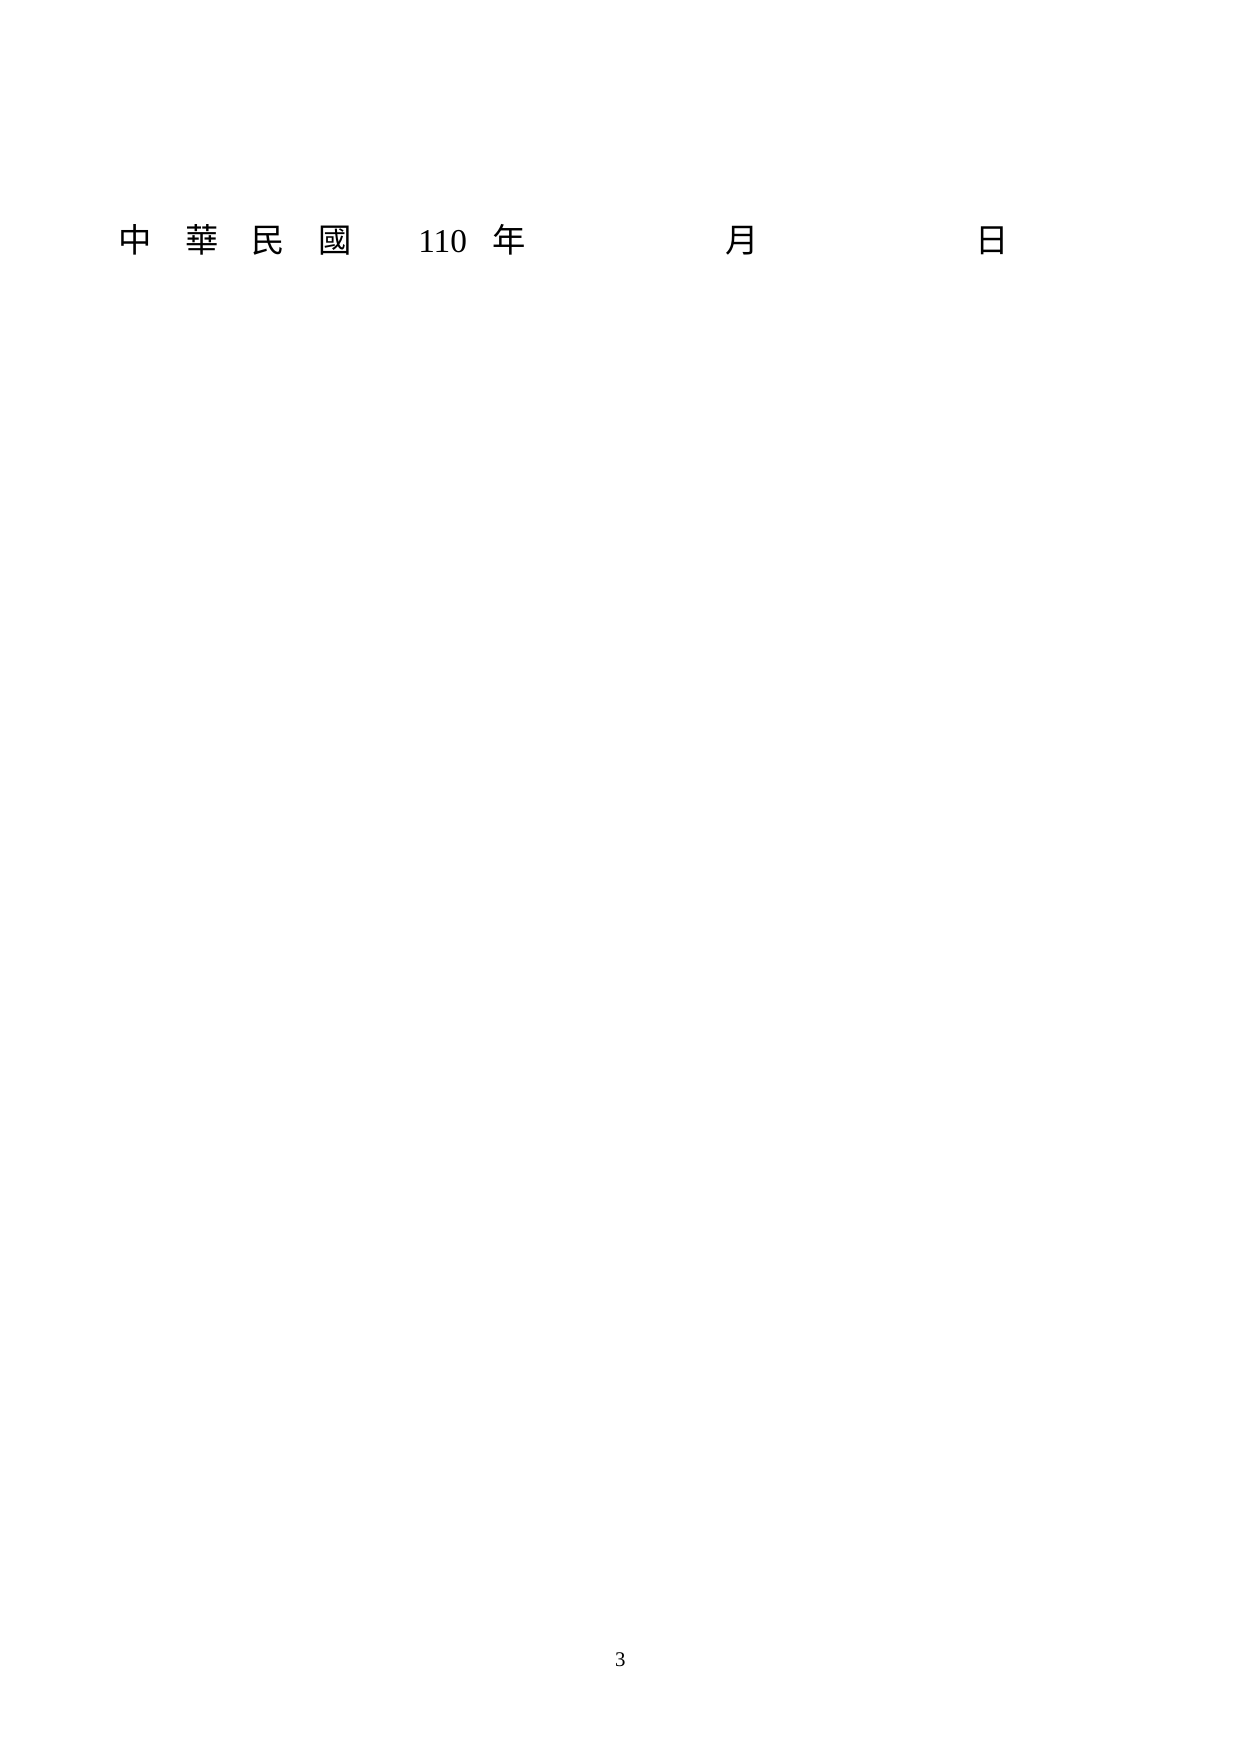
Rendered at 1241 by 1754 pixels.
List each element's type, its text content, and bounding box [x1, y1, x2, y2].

text 中 華 民 國 110 年 月 日 [118, 197, 1122, 259]
